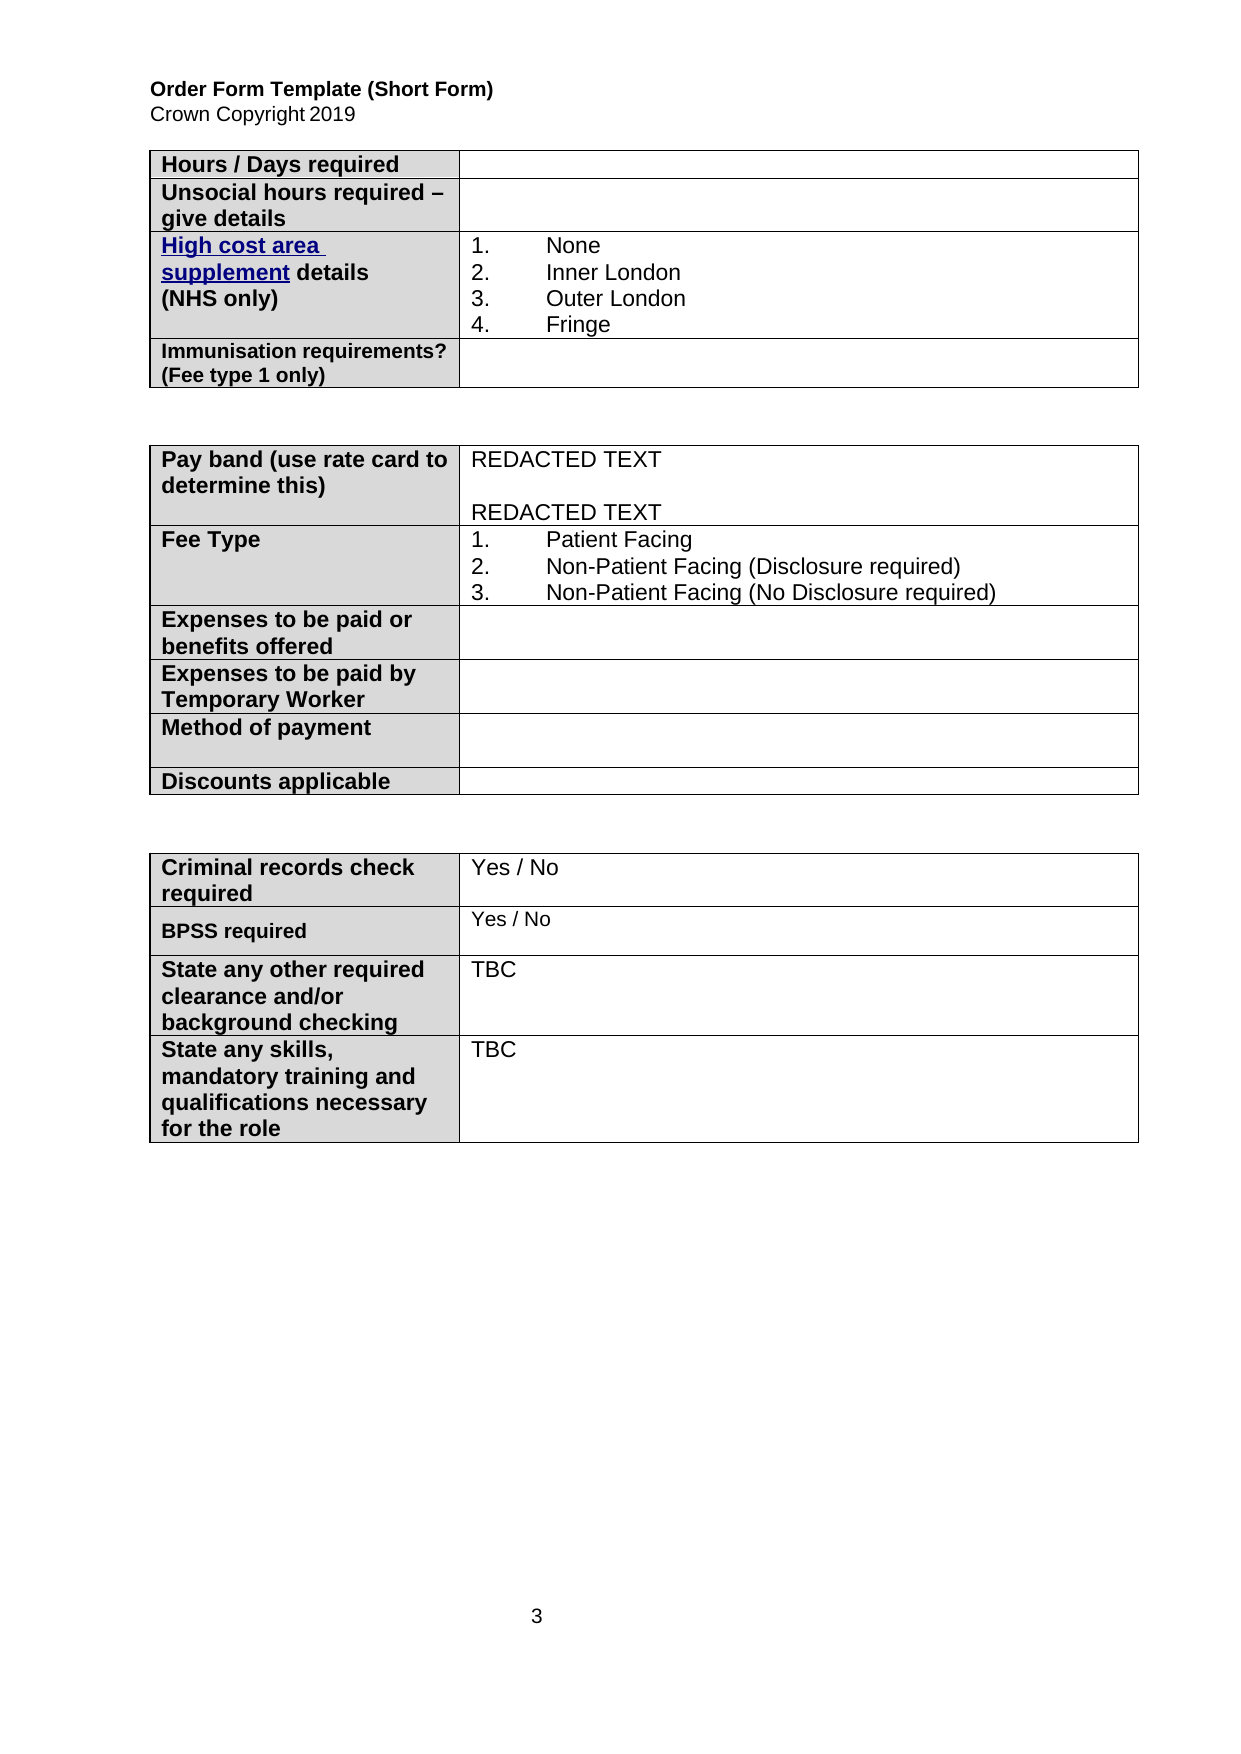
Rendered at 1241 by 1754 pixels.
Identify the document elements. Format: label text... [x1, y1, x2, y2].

table_cell Expenses to be paid by Temporary Worker [151, 660, 459, 713]
table_cell [460, 660, 1138, 713]
table_cell [460, 179, 1138, 231]
table_cell Fee Type [151, 526, 459, 605]
table_cell [460, 714, 1138, 767]
table_cell Method of payment [151, 714, 459, 767]
table_cell TBC [460, 1036, 1138, 1142]
table_header Yes / No [460, 854, 1138, 906]
table_cell Immunisation requirements? (Fee type 1 only) [151, 339, 459, 387]
table_cell High cost area supplement details (NHS only) [151, 232, 459, 338]
table_cell TBC [460, 956, 1138, 1035]
table_cell 1. None 2. Inner London 3. Outer London 4. Fringe [460, 232, 1138, 338]
table_cell [460, 339, 1138, 387]
table_cell 1. Patient Facing 2. Non-Patient Facing (Disclosure required) 3. Non-Patient Facing (No Disclosure required) [460, 526, 1138, 605]
table_cell Hours / Days required [151, 151, 459, 177]
table_cell State any other required clearance and/or background checking [151, 956, 459, 1035]
table_cell [460, 151, 1138, 177]
table_cell Yes / No [460, 907, 1138, 955]
table_header Pay band (use rate card to determine this) [151, 446, 459, 525]
table_cell State any skills, mandatory training and qualifications necessary for the role [151, 1036, 459, 1142]
table_cell Discounts applicable [151, 768, 459, 794]
table_cell Expenses to be paid or benefits offered [151, 606, 459, 659]
table_header Criminal records check required [151, 854, 459, 906]
table_cell Unsocial hours required – give details [151, 179, 459, 231]
table_header REDACTED TEXT REDACTED TEXT [460, 446, 1138, 525]
table_cell [460, 768, 1138, 794]
table_cell [460, 606, 1138, 659]
table_cell BPSS required [151, 907, 459, 955]
